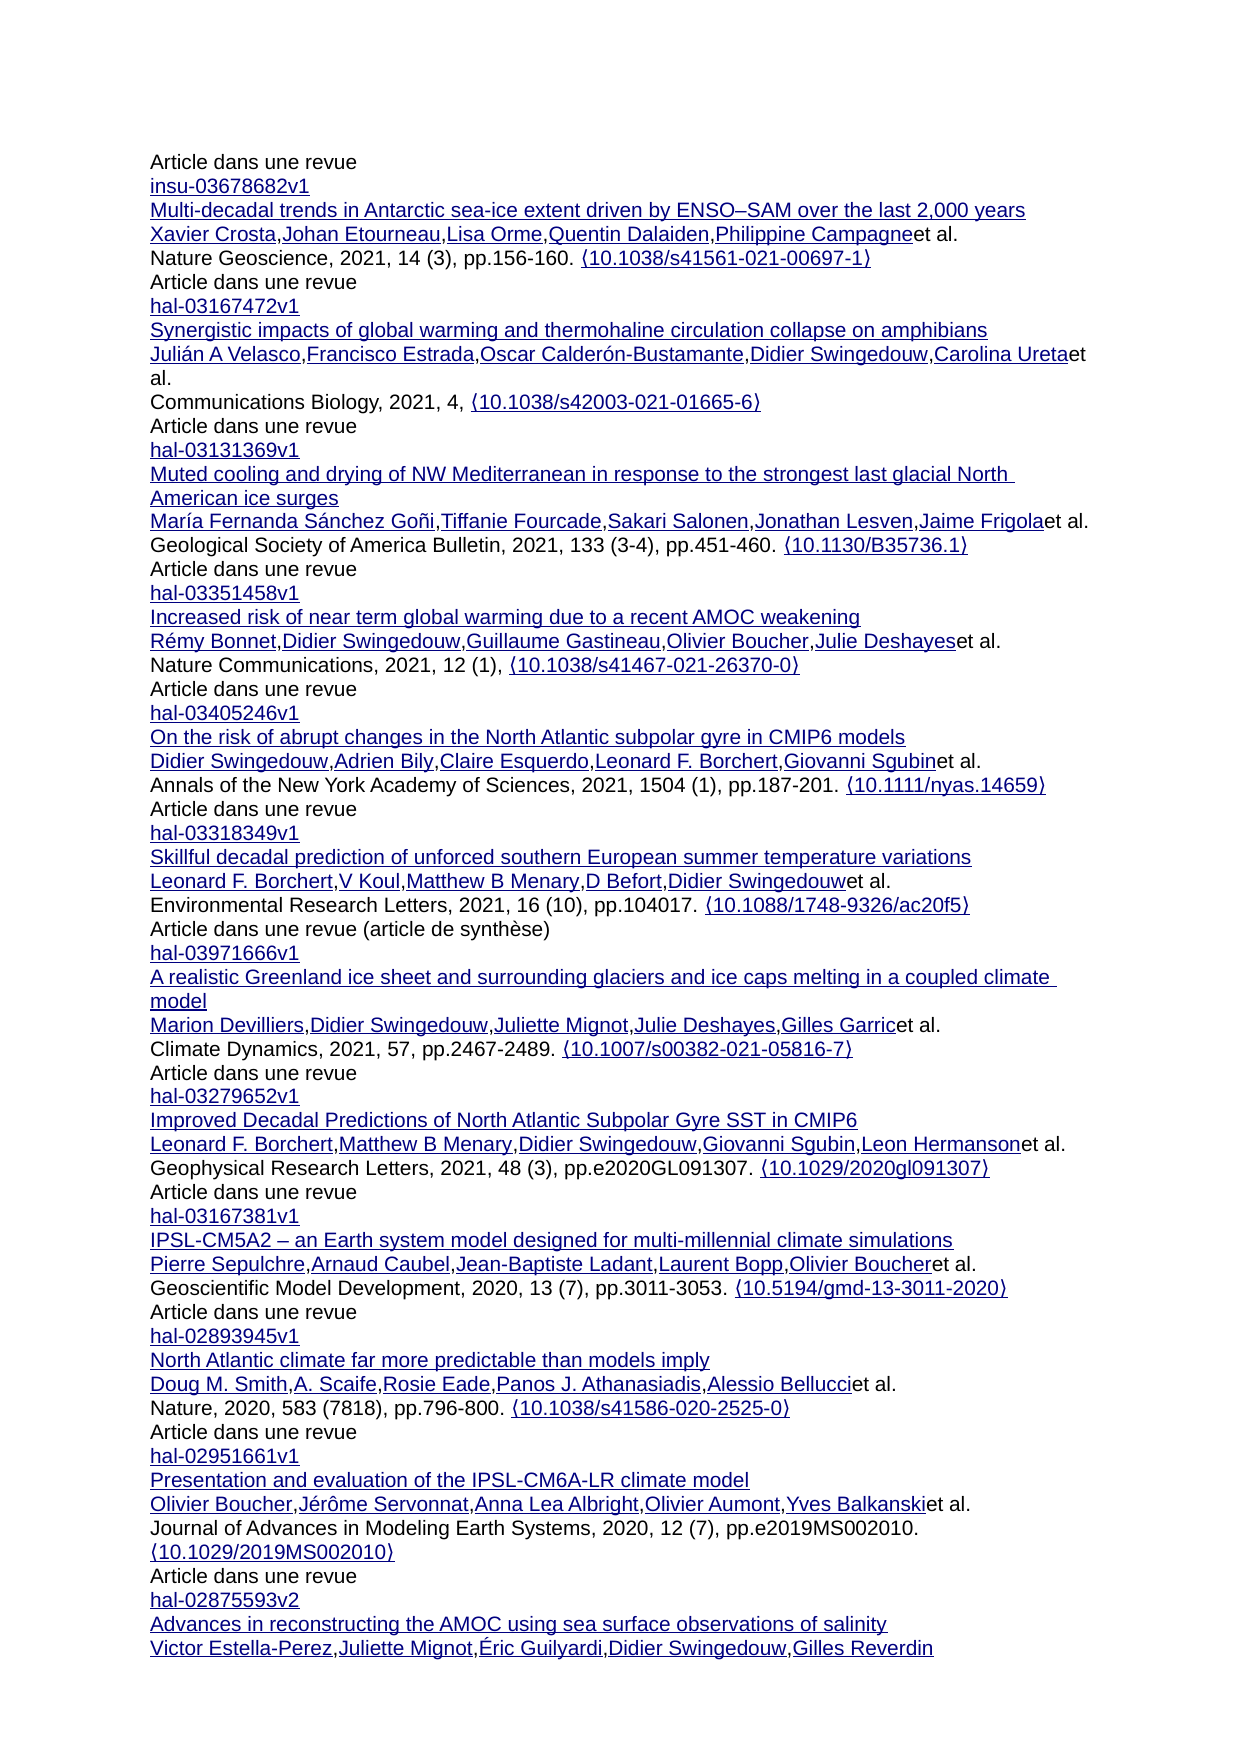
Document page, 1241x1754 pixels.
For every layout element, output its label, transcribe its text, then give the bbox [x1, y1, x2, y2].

table_cell Muted cooling and drying of NW Mediterranean in response to the strongest last glacial North American ice surges María Fernanda Sánchez Goñi,Tiffanie Fourcade,Sakari Salonen,Jonathan Lesven,Jaime Frigolaet al. Geological Society of America Bulletin, 2021, 133 (3-4), pp.451-460. ⟨10.1130/B35736.1⟩ Article dans une revue hal-03351458v1 [150, 461, 1090, 605]
table_cell IPSL-CM5A2 – an Earth system model designed for multi-millennial climate simulations Pierre Sepulchre,Arnaud Caubel,Jean-Baptiste Ladant,Laurent Bopp,Olivier Boucheret al. Geoscientific Model Development, 2020, 13 (7), pp.3011-3053. ⟨10.5194/gmd-13-3011-2020⟩ Article dans une revue hal-02893945v1 [150, 1228, 1090, 1348]
table_cell Multi-decadal trends in Antarctic sea-ice extent driven by ENSO–SAM over the last 2,000 years Xavier Crosta,Johan Etourneau,Lisa Orme,Quentin Dalaiden,Philippine Campagneet al. Nature Geoscience, 2021, 14 (3), pp.156-160. ⟨10.1038/s41561-021-00697-1⟩ Article dans une revue hal-03167472v1 [150, 198, 1090, 318]
table_cell On the risk of abrupt changes in the North Atlantic subpolar gyre in CMIP6 models Didier Swingedouw,Adrien Bily,Claire Esquerdo,Leonard F. Borchert,Giovanni Sgubinet al. Annals of the New York Academy of Sciences, 2021, 1504 (1), pp.187-201. ⟨10.1111/nyas.14659⟩ Article dans une revue hal-03318349v1 [150, 725, 1090, 845]
table_cell Improved Decadal Predictions of North Atlantic Subpolar Gyre SST in CMIP6 Leonard F. Borchert,Matthew B Menary,Didier Swingedouw,Giovanni Sgubin,Leon Hermansonet al. Geophysical Research Letters, 2021, 48 (3), pp.e2020GL091307. ⟨10.1029/2020gl091307⟩ Article dans une revue hal-03167381v1 [150, 1108, 1090, 1228]
table_cell North Atlantic climate far more predictable than models imply Doug M. Smith,A. Scaife,Rosie Eade,Panos J. Athanasiadis,Alessio Bellucciet al. Nature, 2020, 583 (7818), pp.796-800. ⟨10.1038/s41586-020-2525-0⟩ Article dans une revue hal-02951661v1 [150, 1348, 1090, 1468]
table_cell Synergistic impacts of global warming and thermohaline circulation collapse on amphibians Julián A Velasco,Francisco Estrada,Oscar Calderón-Bustamante,Didier Swingedouw,Carolina Uretaet al. Communications Biology, 2021, 4, ⟨10.1038/s42003-021-01665-6⟩ Article dans une revue hal-03131369v1 [150, 318, 1090, 461]
table_cell Advances in reconstructing the AMOC using sea surface observations of salinity Victor Estella-Perez,Juliette Mignot,Éric Guilyardi,Didier Swingedouw,Gilles Reverdin [150, 1611, 1090, 1659]
table_cell Increased risk of near term global warming due to a recent AMOC weakening Rémy Bonnet,Didier Swingedouw,Guillaume Gastineau,Olivier Boucher,Julie Deshayeset al. Nature Communications, 2021, 12 (1), ⟨10.1038/s41467-021-26370-0⟩ Article dans une revue hal-03405246v1 [150, 605, 1090, 725]
table_cell A realistic Greenland ice sheet and surrounding glaciers and ice caps melting in a coupled climate model Marion Devilliers,Didier Swingedouw,Juliette Mignot,Julie Deshayes,Gilles Garricet al. Climate Dynamics, 2021, 57, pp.2467-2489. ⟨10.1007/s00382-021-05816-7⟩ Article dans une revue hal-03279652v1 [150, 965, 1090, 1108]
table_cell Presentation and evaluation of the IPSL‐CM6A‐LR climate model Olivier Boucher,Jérôme Servonnat,Anna Lea Albright,Olivier Aumont,Yves Balkanskiet al. Journal of Advances in Modeling Earth Systems, 2020, 12 (7), pp.e2019MS002010. ⟨10.1029/2019MS002010⟩ Article dans une revue hal-02875593v2 [150, 1468, 1090, 1611]
table_cell Skillful decadal prediction of unforced southern European summer temperature variations Leonard F. Borchert,V Koul,Matthew B Menary,D Befort,Didier Swingedouwet al. Environmental Research Letters, 2021, 16 (10), pp.104017. ⟨10.1088/1748-9326/ac20f5⟩ Article dans une revue (article de synthèse) hal-03971666v1 [150, 845, 1090, 964]
table_cell Article dans une revue insu-03678682v1 [150, 150, 1090, 198]
